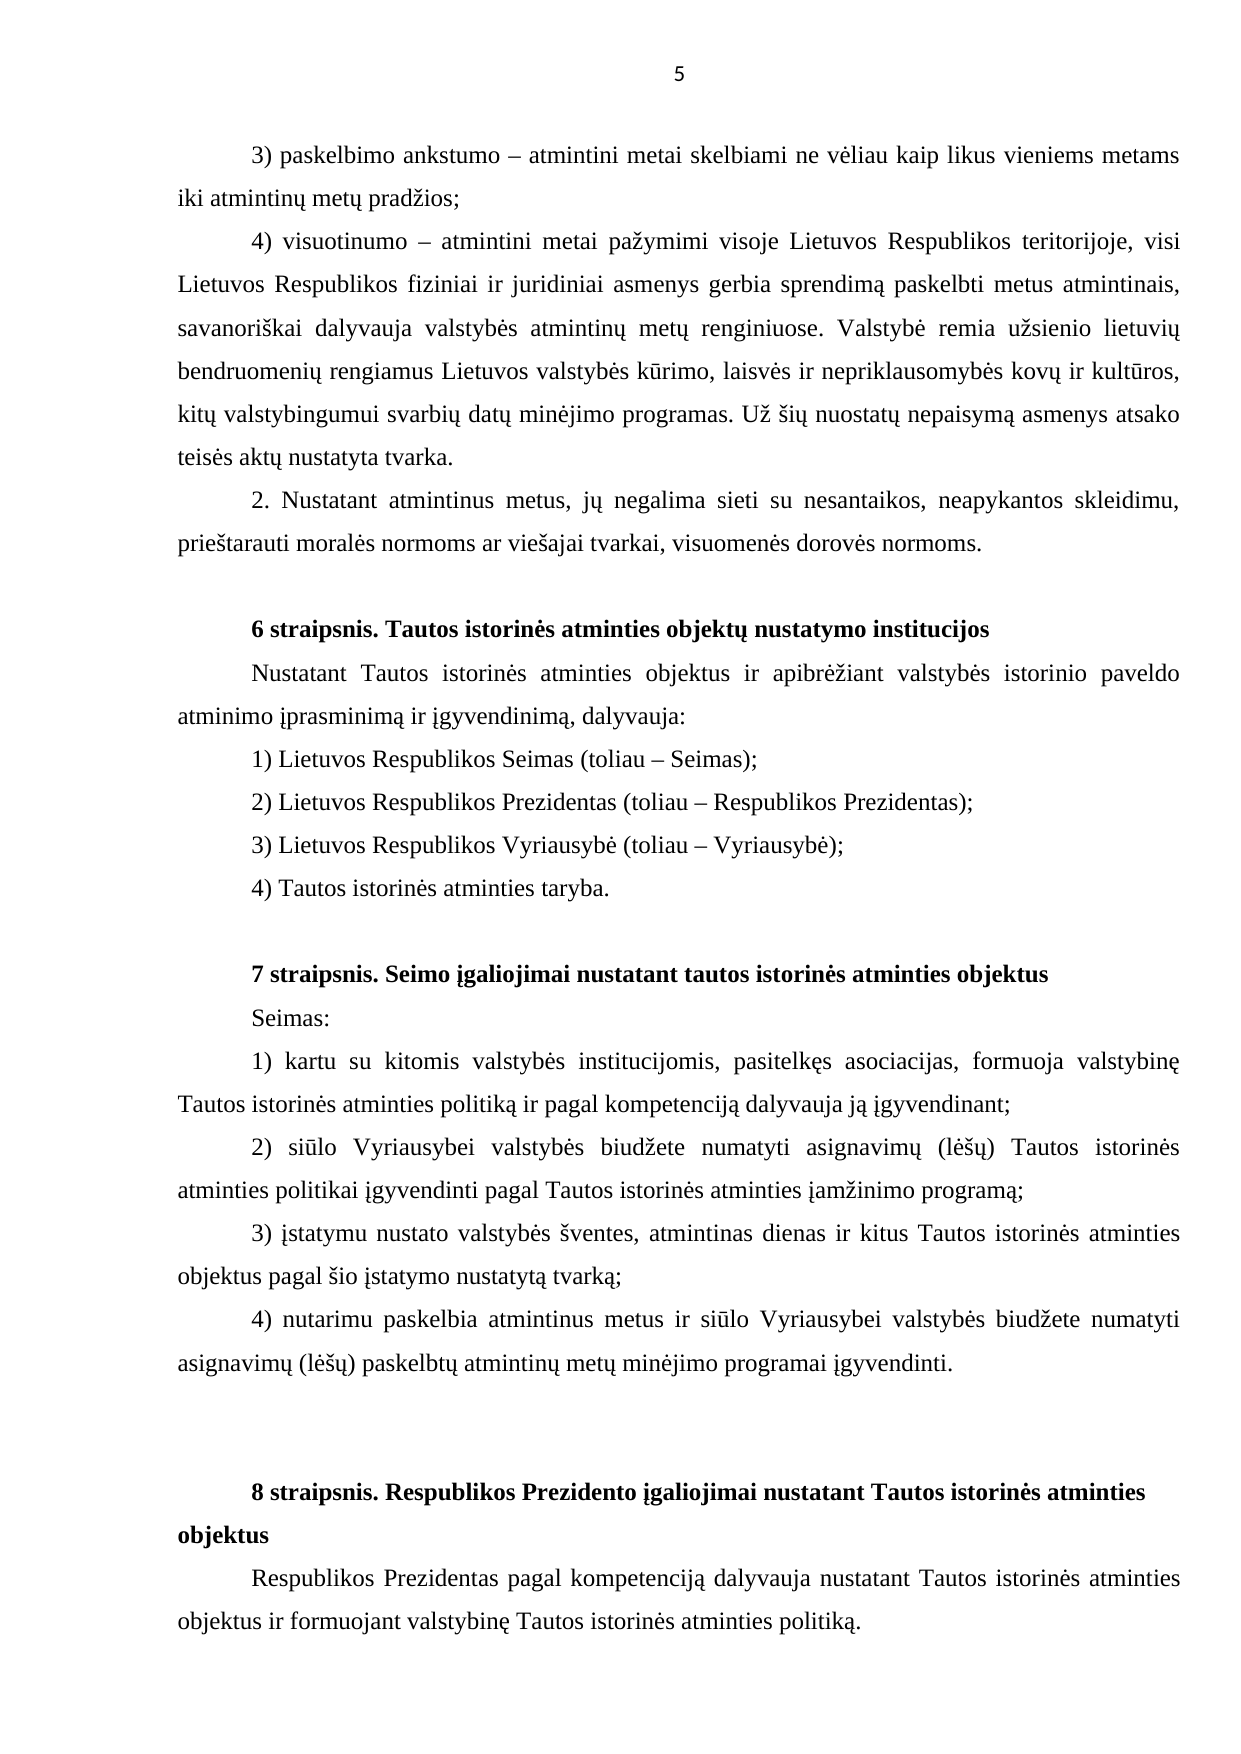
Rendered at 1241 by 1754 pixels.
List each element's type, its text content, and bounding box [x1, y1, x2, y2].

text 2) siūlo Vyriausybei valstybės biudžete numatyti asignavimų (lėšų) Tautos istorinės atminties politikai įgyvendinti pagal Tautos istorinės atminties įamžinimo programą; [177, 1132, 1181, 1204]
text 1) Lietuvos Respublikos Seimas (toliau – Seimas); [177, 744, 1181, 773]
text 3) įstatymu nustato valstybės šventes, atmintinas dienas ir kitus Tautos istorinės atminties objektus pagal šio įstatymo nustatytą tvarką; [177, 1218, 1181, 1290]
text Seimas: [177, 1003, 1181, 1031]
text 3) Lietuvos Respublikos Vyriausybė (toliau – Vyriausybė); [177, 830, 1181, 859]
text Nustatant Tautos istorinės atminties objektus ir apibrėžiant valstybės istorinio paveldo atminimo įprasminimą ir įgyvendinimą, dalyvauja: [177, 658, 1181, 729]
text 8 straipsnis. Respublikos Prezidento įgaliojimai nustatant Tautos istorinės atminties objektus [177, 1477, 1181, 1549]
text 4) Tautos istorinės atminties taryba. [177, 873, 1181, 902]
text 1) kartu su kitomis valstybės institucijomis, pasitelkęs asociacijas, formuoja valstybinę Tautos istorinės atminties politiką ir pagal kompetenciją dalyvauja ją įgyvendinant; [177, 1046, 1181, 1118]
text 4) nutarimu paskelbia atmintinus metus ir siūlo Vyriausybei valstybės biudžete numatyti asignavimų (lėšų) paskelbtų atmintinų metų minėjimo programai įgyvendinti. [177, 1304, 1181, 1376]
text 6 straipsnis. Tautos istorinės atminties objektų nustatymo institucijos [177, 614, 1181, 643]
text 2) Lietuvos Respublikos Prezidentas (toliau – Respublikos Prezidentas); [177, 787, 1181, 816]
text 4) visuotinumo – atmintini metai pažymimi visoje Lietuvos Respublikos teritorijoje, visi Lietuvos Respublikos fiziniai ir juridiniai asmenys gerbia sprendimą paskelbti metus atmintinais, savanoriškai dalyvauja valstybės atmintinų metų renginiuose. Valstybė remia užsienio lietuvių bendruomenių rengiamus Lietuvos valstybės kūrimo, laisvės ir nepriklausomybės kovų ir kultūros, kitų valstybingumui svarbių datų minėjimo programas. Už šių nuostatų nepaisymą asmenys atsako teisės aktų nustatyta tvarka. [177, 226, 1181, 471]
text 2. Nustatant atmintinus metus, jų negalima sieti su nesantaikos, neapykantos skleidimu, prieštarauti moralės normoms ar viešajai tvarkai, visuomenės dorovės normoms. [177, 485, 1181, 557]
text 7 straipsnis. Seimo įgaliojimai nustatant tautos istorinės atminties objektus [177, 959, 1181, 988]
text 3) paskelbimo ankstumo – atmintini metai skelbiami ne vėliau kaip likus vieniems metams iki atmintinų metų pradžios; [177, 140, 1181, 212]
text Respublikos Prezidentas pagal kompetenciją dalyvauja nustatant Tautos istorinės atminties objektus ir formuojant valstybinę Tautos istorinės atminties politiką. [177, 1563, 1181, 1635]
